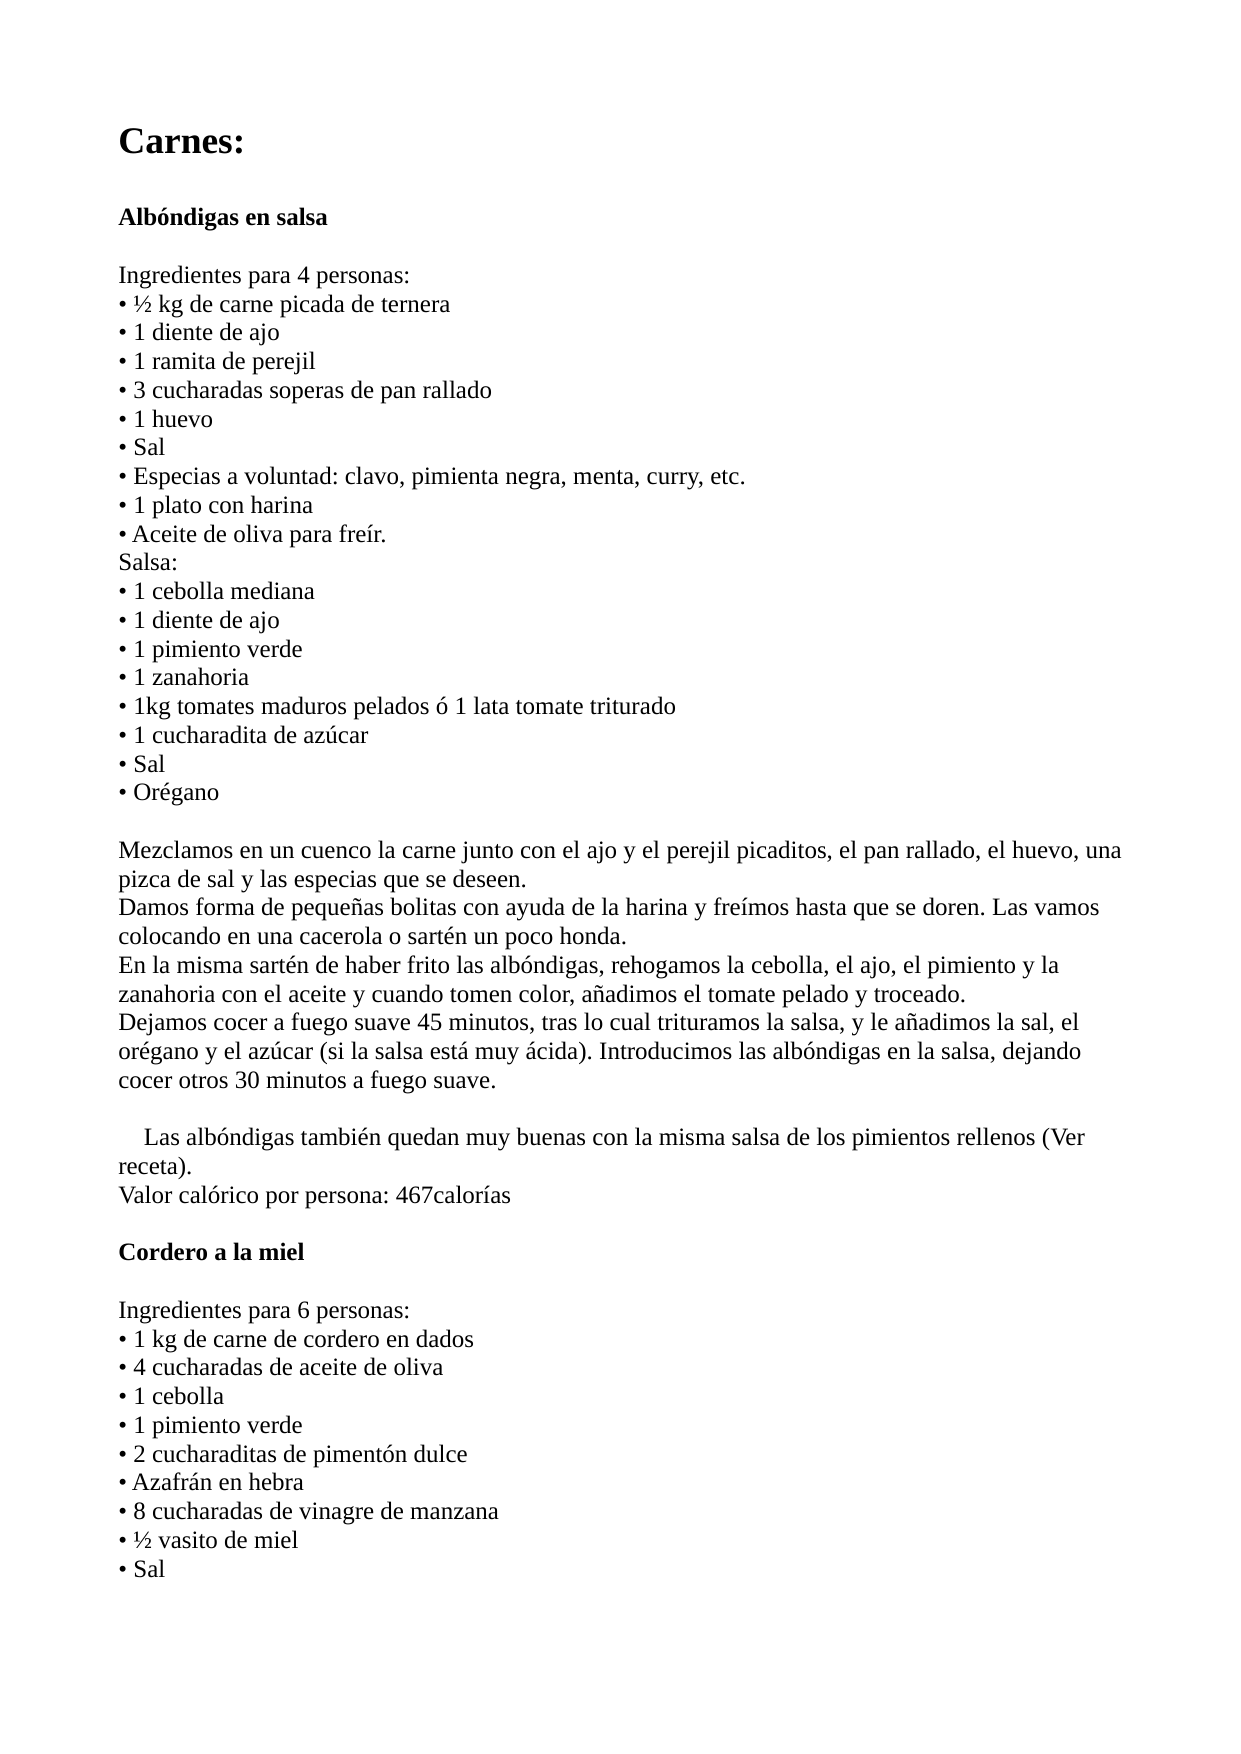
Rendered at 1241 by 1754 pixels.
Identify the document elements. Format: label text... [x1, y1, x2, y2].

subtitle Carnes: [118, 118, 1122, 161]
text Cordero a la miel Ingredientes para 6 personas: • 1 kg de carne de cordero en dados • 4 cucharadas de aceite de oliva • 1 cebolla • 1 pimiento verde • 2 cucharaditas de pimentón dulce • Azafrán en hebra • 8 cucharadas de vinagre de manzana • ½ vasito de miel • Sal [118, 1237, 1122, 1611]
text Albóndigas en salsa Ingredientes para 4 personas: • ½ kg de carne picada de ternera • 1 diente de ajo • 1 ramita de perejil • 3 cucharadas soperas de pan rallado • 1 huevo • Sal • Especias a voluntad: clavo, pimienta negra, menta, curry, etc. • 1 plato con harina • Aceite de oliva para freír. Salsa: • 1 cebolla mediana • 1 diente de ajo • 1 pimiento verde • 1 zanahoria • 1kg tomates maduros pelados ó 1 lata tomate triturado • 1 cucharadita de azúcar • Sal • Orégano Mezclamos en un cuenco la carne junto con el ajo y el perejil picaditos, el pan rallado, el huevo, una pizca de sal y las especias que se deseen. Damos forma de pequeñas bolitas con ayuda de la harina y freímos hasta que se doren. Las vamos colocando en una cacerola o sartén un poco honda. En la misma sartén de haber frito las albóndigas, rehogamos la cebolla, el ajo, el pimiento y la zanahoria con el aceite y cuando tomen color, añadimos el tomate pelado y troceado. Dejamos cocer a fuego suave 45 minutos, tras lo cual trituramos la salsa, y le añadimos la sal, el orégano y el azúcar (si la salsa está muy ácida). Introducimos las albóndigas en la salsa, dejando cocer otros 30 minutos a fuego suave.  Las albóndigas también quedan muy buenas con la misma salsa de los pimientos rellenos (Ver receta). Valor calórico por persona: 467calorías [118, 202, 1122, 1209]
